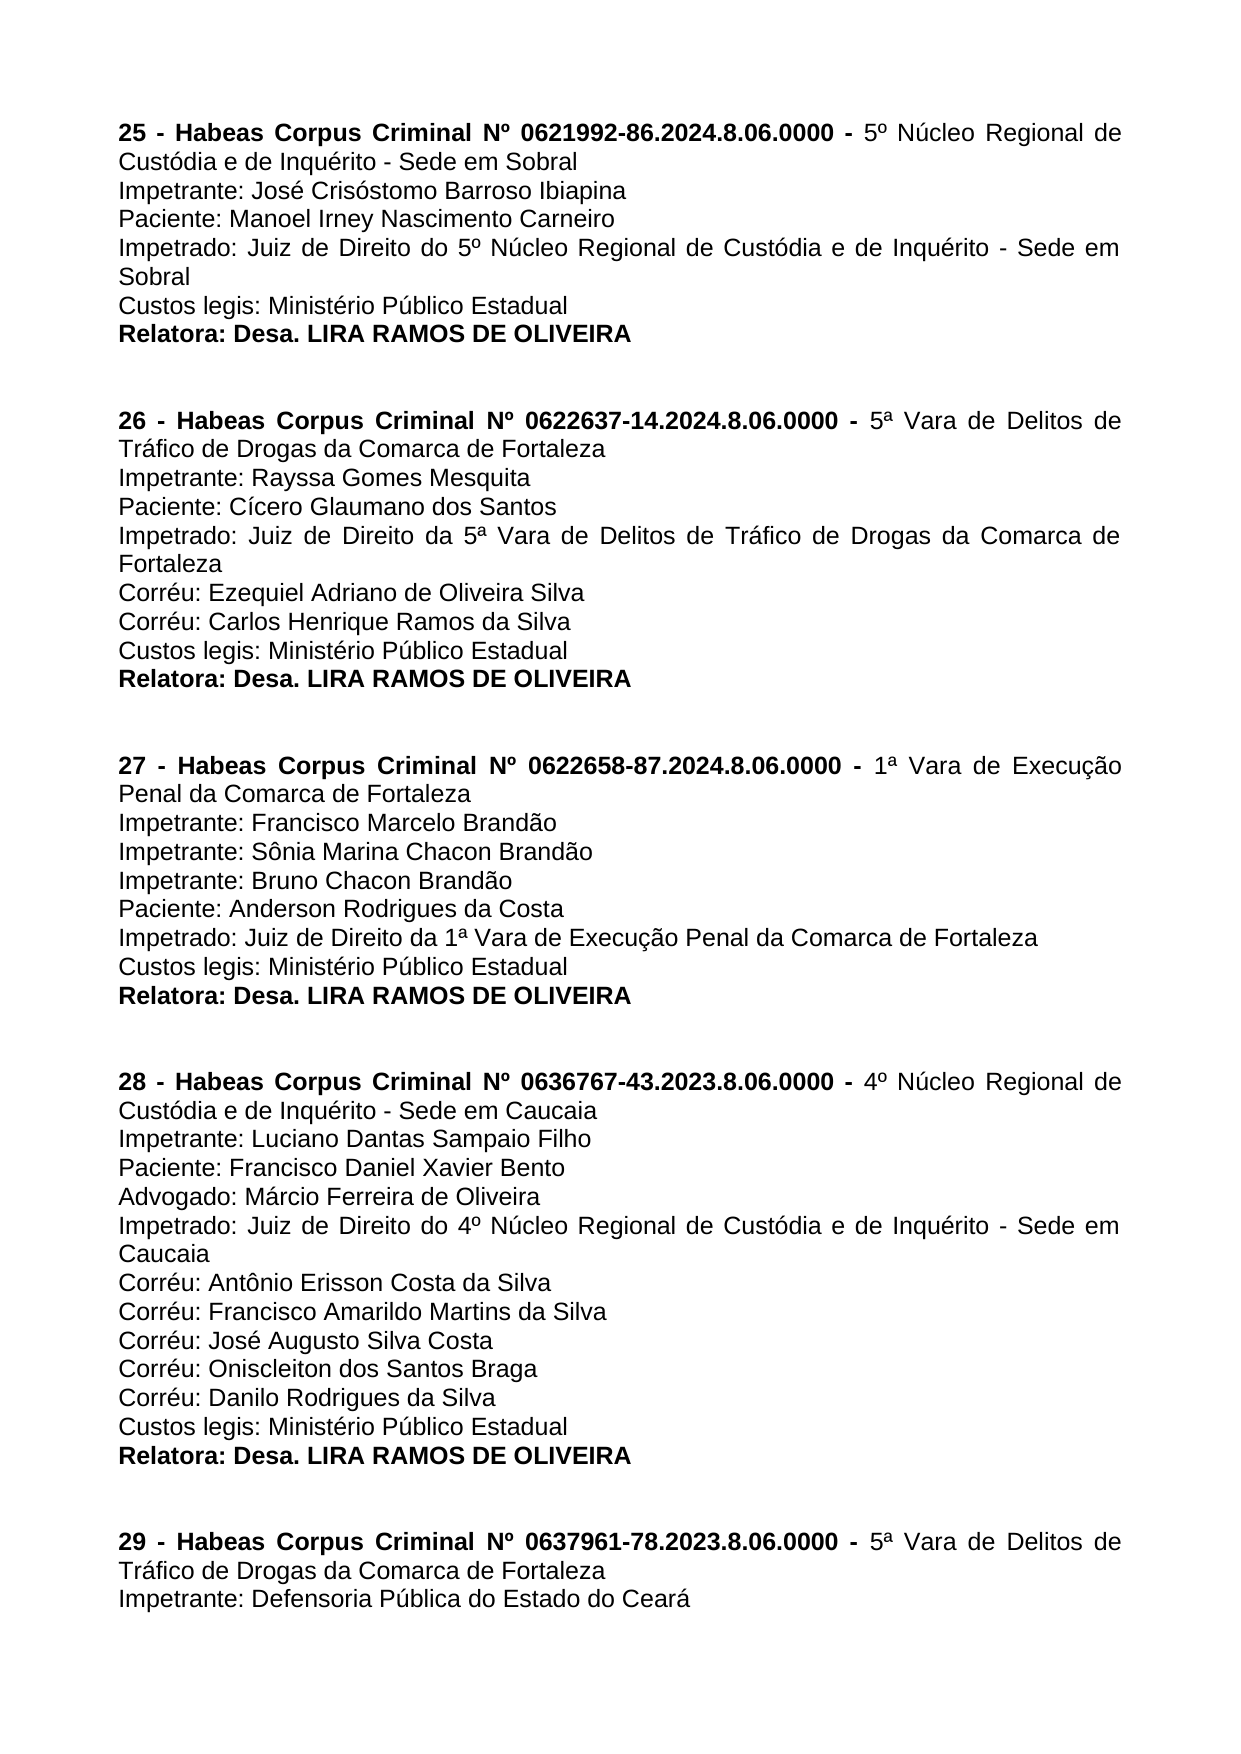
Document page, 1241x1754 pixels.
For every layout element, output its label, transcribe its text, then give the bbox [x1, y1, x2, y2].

text Impetrante: Defensoria Pública do Estado do Ceará [118, 1584, 1122, 1613]
text Relatora: Desa. LIRA RAMOS DE OLIVEIRA [118, 1441, 1122, 1469]
text 27 - Habeas Corpus Criminal Nº 0622658-87.2024.8.06.0000 - 1ª Vara de Execução Penal da Comarca de Fortaleza [118, 751, 1122, 808]
text Impetrado: Juiz de Direito da 1ª Vara de Execução Penal da Comarca de Fortaleza [118, 923, 1122, 952]
text 29 - Habeas Corpus Criminal Nº 0637961-78.2023.8.06.0000 - 5ª Vara de Delitos de Tráfico de Drogas da Comarca de Fortaleza [118, 1527, 1122, 1584]
text Corréu: Francisco Amarildo Martins da Silva [118, 1297, 1122, 1326]
text Corréu: Carlos Henrique Ramos da Silva [118, 607, 1122, 636]
text 28 - Habeas Corpus Criminal Nº 0636767-43.2023.8.06.0000 - 4º Núcleo Regional de Custódia e de Inquérito - Sede em Caucaia [118, 1067, 1122, 1124]
text Impetrante: José Crisóstomo Barroso Ibiapina [118, 176, 1122, 204]
text 25 - Habeas Corpus Criminal Nº 0621992-86.2024.8.06.0000 - 5º Núcleo Regional de Custódia e de Inquérito - Sede em Sobral [118, 118, 1122, 176]
text Corréu: Ezequiel Adriano de Oliveira Silva [118, 578, 1122, 607]
text Relatora: Desa. LIRA RAMOS DE OLIVEIRA [118, 664, 1122, 693]
text Corréu: Oniscleiton dos Santos Braga [118, 1354, 1122, 1383]
text Impetrado: Juiz de Direito do 4º Núcleo Regional de Custódia e de Inquérito - Sede em Caucaia [118, 1211, 1122, 1268]
text Impetrante: Bruno Chacon Brandão [118, 866, 1122, 894]
text Impetrante: Luciano Dantas Sampaio Filho [118, 1124, 1122, 1153]
text Paciente: Anderson Rodrigues da Costa [118, 894, 1122, 923]
text Impetrado: Juiz de Direito do 5º Núcleo Regional de Custódia e de Inquérito - Sede em Sobral [118, 233, 1122, 291]
text Impetrante: Rayssa Gomes Mesquita [118, 463, 1122, 492]
text Corréu: Danilo Rodrigues da Silva [118, 1383, 1122, 1412]
text Relatora: Desa. LIRA RAMOS DE OLIVEIRA [118, 981, 1122, 1009]
text Paciente: Manoel Irney Nascimento Carneiro [118, 204, 1122, 233]
text Custos legis: Ministério Público Estadual [118, 1412, 1122, 1441]
text Corréu: Antônio Erisson Costa da Silva [118, 1268, 1122, 1297]
text Corréu: José Augusto Silva Costa [118, 1326, 1122, 1354]
text Impetrado: Juiz de Direito da 5ª Vara de Delitos de Tráfico de Drogas da Comarca de Fortaleza [118, 521, 1122, 578]
text Impetrante: Francisco Marcelo Brandão [118, 808, 1122, 837]
text Impetrante: Sônia Marina Chacon Brandão [118, 837, 1122, 866]
text 26 - Habeas Corpus Criminal Nº 0622637-14.2024.8.06.0000 - 5ª Vara de Delitos de Tráfico de Drogas da Comarca de Fortaleza [118, 406, 1122, 463]
text Paciente: Francisco Daniel Xavier Bento [118, 1153, 1122, 1182]
text Relatora: Desa. LIRA RAMOS DE OLIVEIRA [118, 319, 1122, 348]
text Custos legis: Ministério Público Estadual [118, 952, 1122, 981]
text Custos legis: Ministério Público Estadual [118, 636, 1122, 664]
text Paciente: Cícero Glaumano dos Santos [118, 492, 1122, 521]
text Custos legis: Ministério Público Estadual [118, 291, 1122, 319]
text Advogado: Márcio Ferreira de Oliveira [118, 1182, 1122, 1211]
